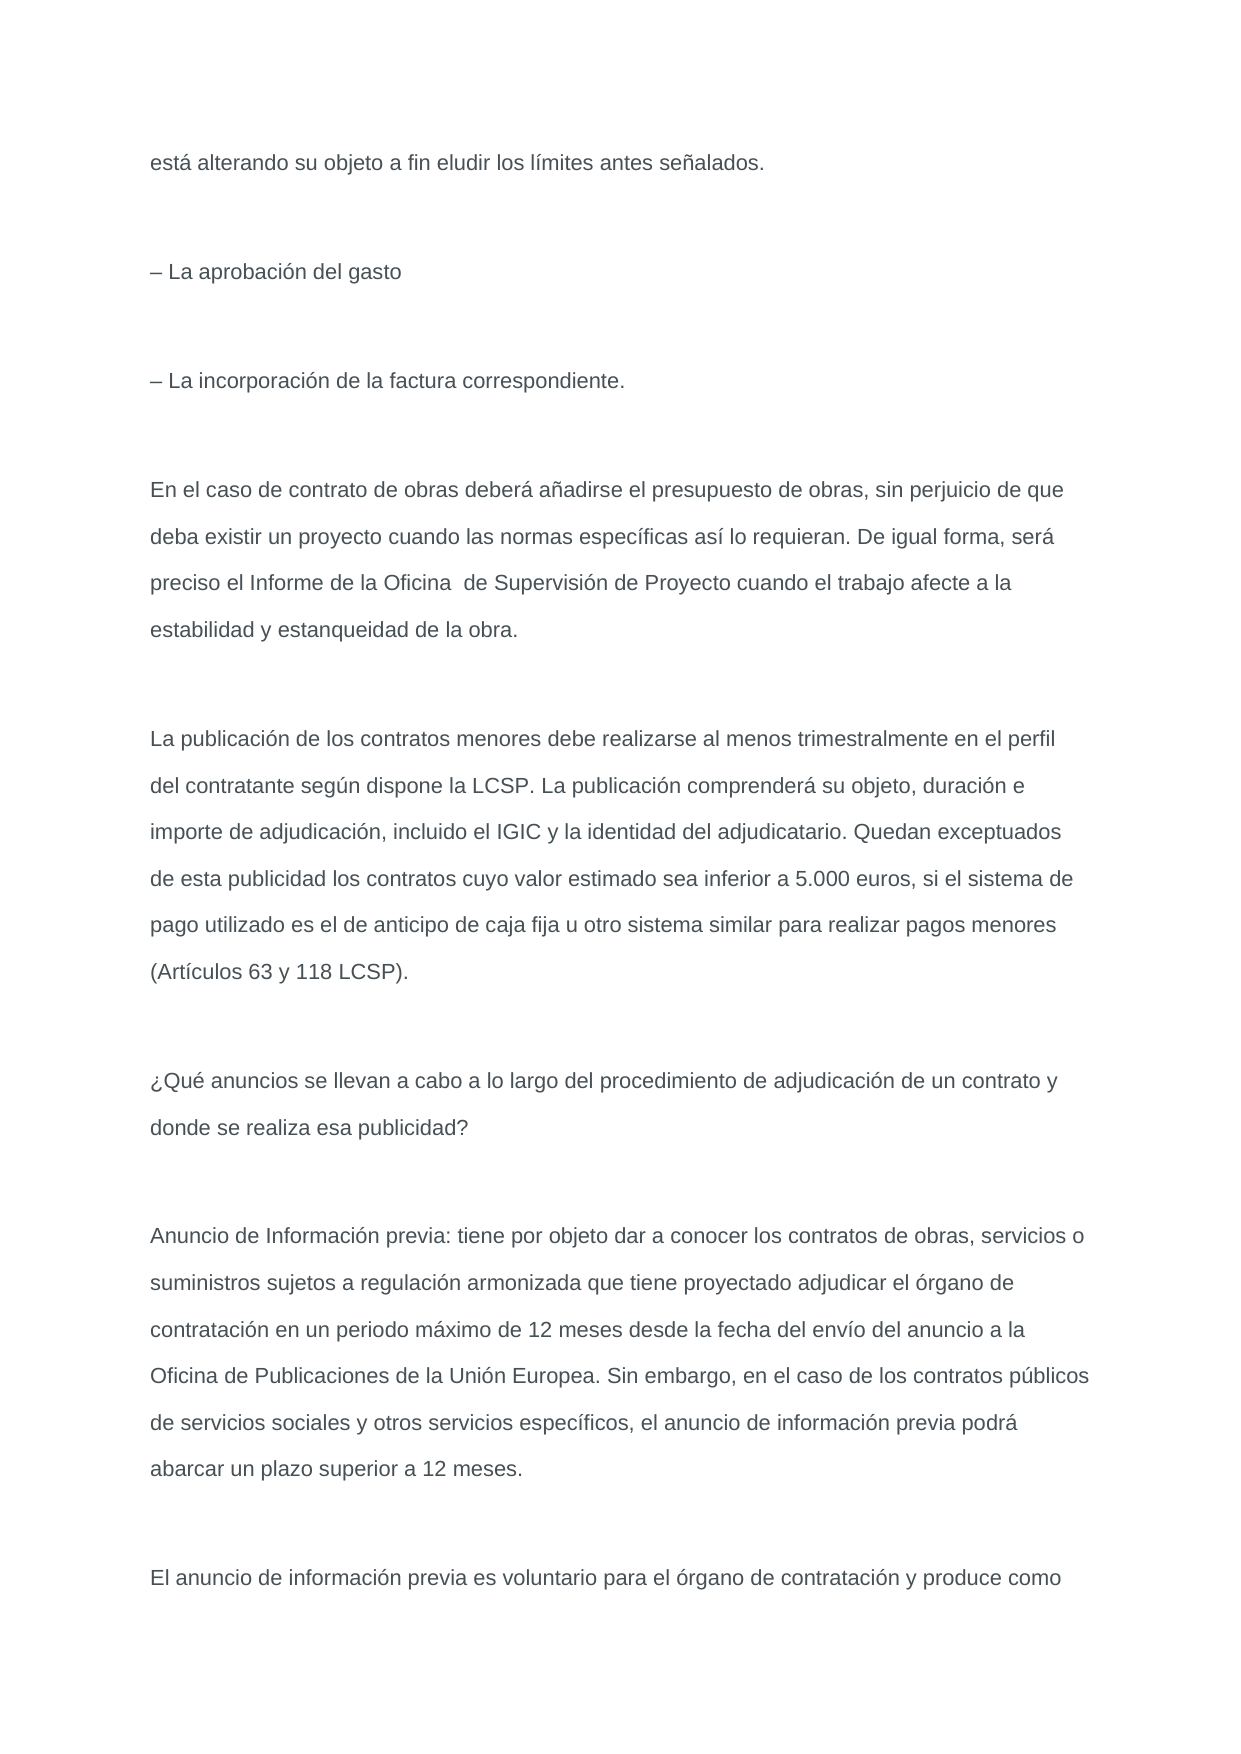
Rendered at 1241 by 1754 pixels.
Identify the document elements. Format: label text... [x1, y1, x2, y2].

text Anuncio de Información previa: tiene por objeto dar a conocer los contratos de obras, servicios o suministros sujetos a regulación armonizada que tiene proyectado adjudicar el órgano de contratación en un periodo máximo de 12 meses desde la fecha del envío del anuncio a la Oficina de Publicaciones de la Unión Europea. Sin embargo, en el caso de los contratos públicos de servicios sociales y otros servicios específicos, el anuncio de información previa podrá abarcar un plazo superior a 12 meses. [150, 1223, 1090, 1481]
text En el caso de contrato de obras deberá añadirse el presupuesto de obras, sin perjuicio de que deba existir un proyecto cuando las normas específicas así lo requieran. De igual forma, será preciso el Informe de la Oficina de Supervisión de Proyecto cuando el trabajo afecte a la estabilidad y estanqueidad de la obra. [150, 477, 1090, 642]
text La publicación de los contratos menores debe realizarse al menos trimestralmente en el perfil del contratante según dispone la LCSP. La publicación comprenderá su objeto, duración e importe de adjudicación, incluido el IGIC y la identidad del adjudicatario. Quedan exceptuados de esta publicidad los contratos cuyo valor estimado sea inferior a 5.000 euros, si el sistema de pago utilizado es el de anticipo de caja fija u otro sistema similar para realizar pagos menores (Artículos 63 y 118 LCSP). [150, 726, 1090, 984]
text El anuncio de información previa es voluntario para el órgano de contratación y produce como [150, 1565, 1090, 1591]
text está alterando su objeto a fin eludir los límites antes señalados. [150, 150, 1090, 175]
text – La incorporación de la factura correspondiente. [150, 368, 1090, 393]
text ¿Qué anuncios se llevan a cabo a lo largo del procedimiento de adjudicación de un contrato y donde se realiza esa publicidad? [150, 1068, 1090, 1139]
text – La aprobación del gasto [150, 259, 1090, 284]
